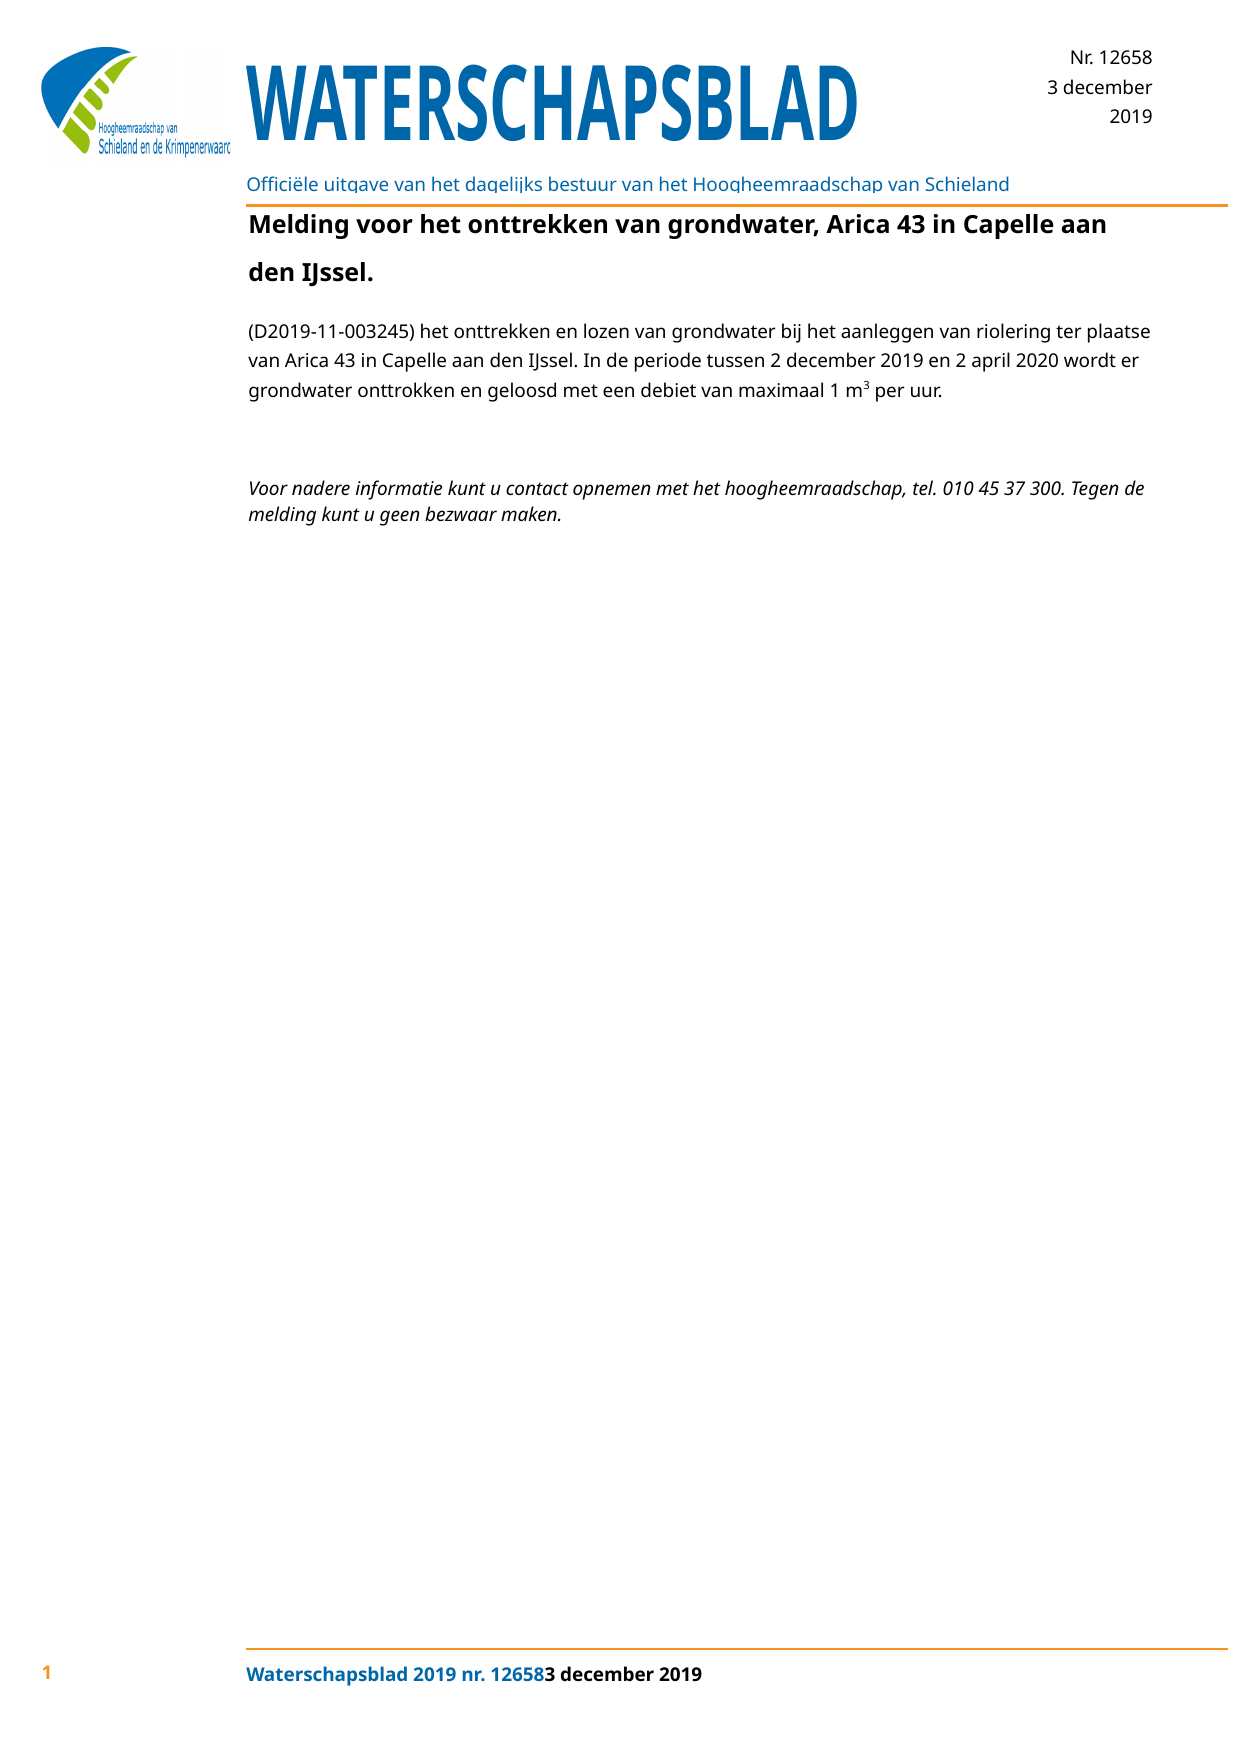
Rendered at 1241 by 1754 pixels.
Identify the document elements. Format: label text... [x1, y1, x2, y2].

picture [41, 47, 231, 172]
text (D2019-11-003245) het onttrekken en lozen van grondwater bij het aanleggen van riolering ter plaatse van Arica 43 in Capelle aan den IJssel. In de periode tussen 2 december 2019 en 2 april 2020 wordt er grondwater onttrokken en geloosd met een debiet van maximaal 1 m3 per uur. [248, 318, 1152, 403]
text Melding voor het onttrekken van grondwater, Arica 43 in Capelle aan den IJssel. [248, 207, 1152, 288]
text Voor nadere informatie kunt u contact opnemen met het hoogheemraadschap, tel. 010 45 37 300. Tegen de melding kunt u geen bezwaar maken. [248, 475, 1152, 527]
